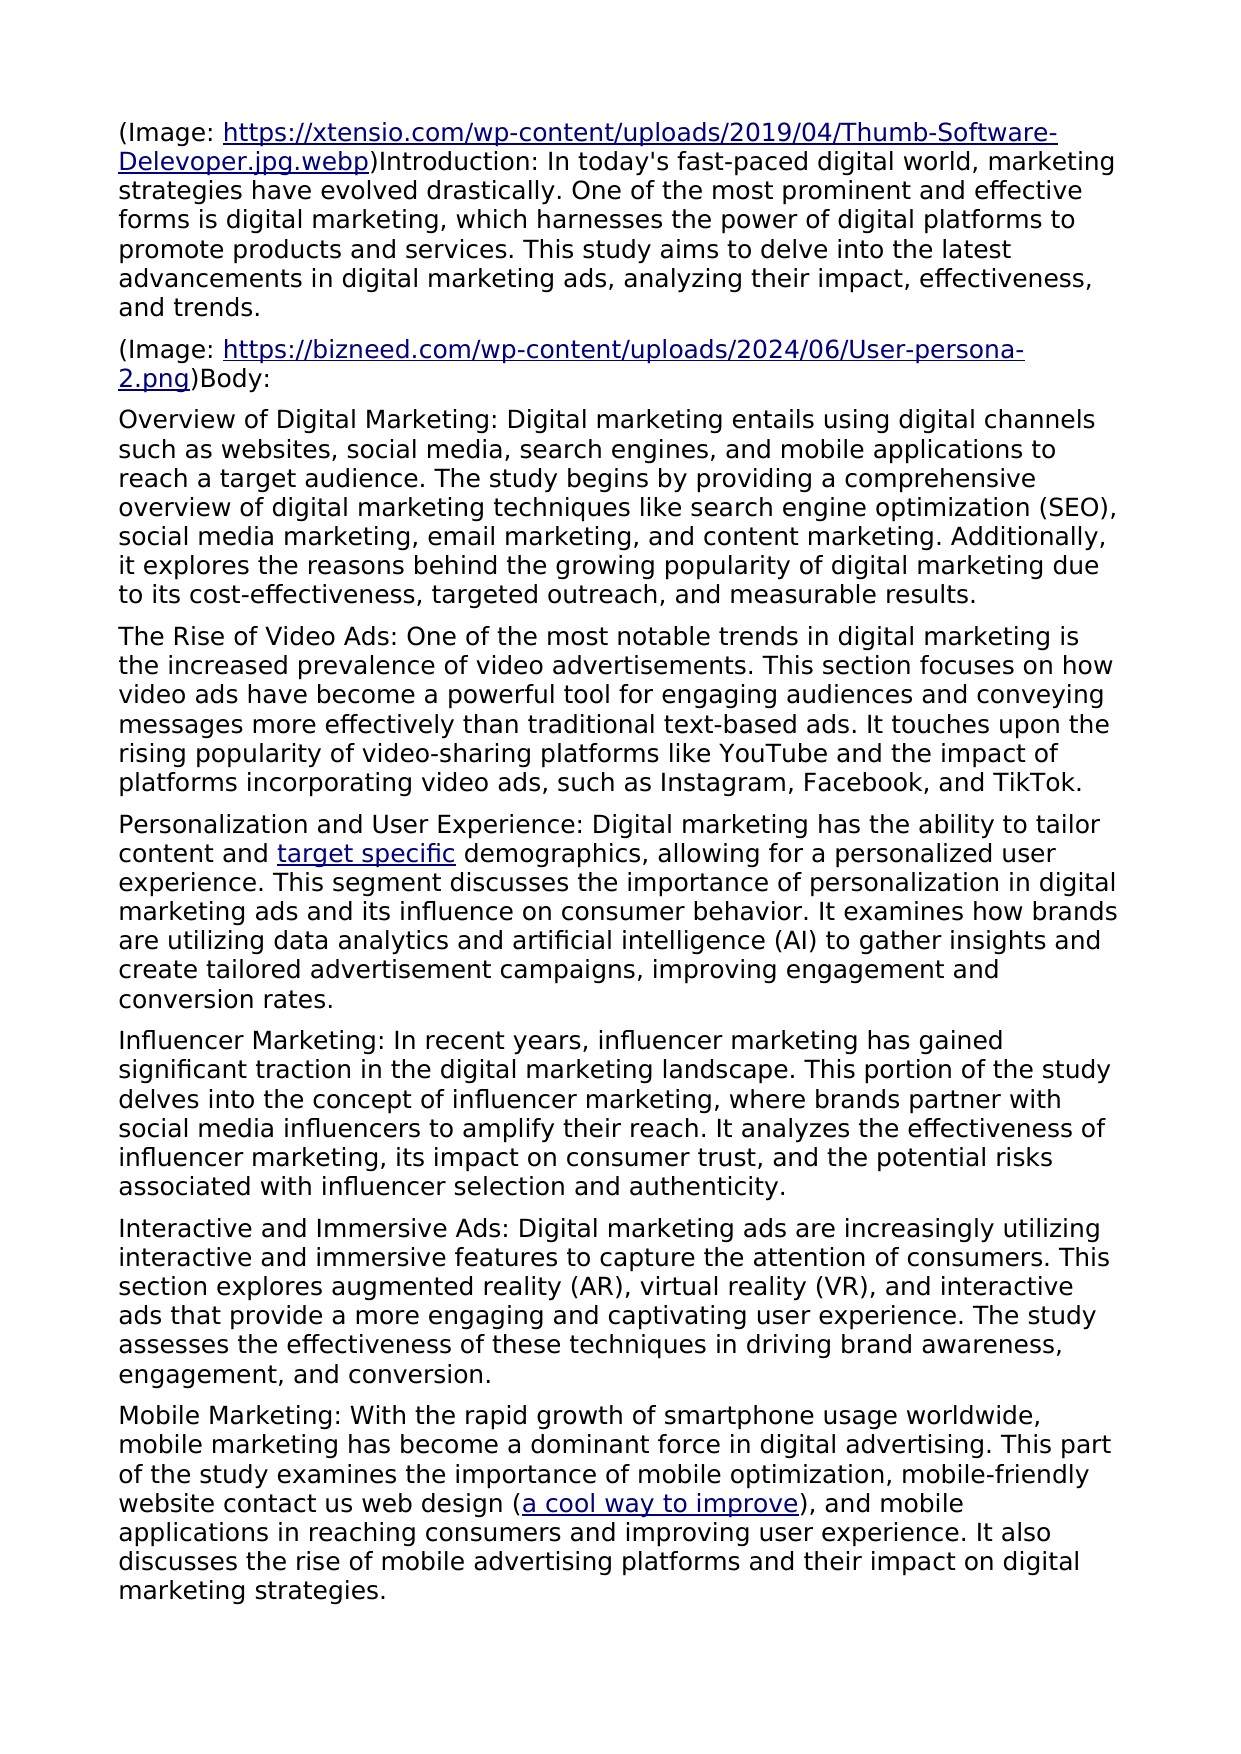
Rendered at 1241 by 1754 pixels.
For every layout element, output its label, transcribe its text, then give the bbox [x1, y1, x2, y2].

text Personalization and User Experience: Digital marketing has the ability to tailor content and target specific demographics, allowing for a personalized user experience. This segment discusses the importance of personalization in digital marketing ads and its influence on consumer behavior. It examines how brands are utilizing data analytics and artificial intelligence (AI) to gather insights and create tailored advertisement campaigns, improving engagement and conversion rates. [118, 810, 1122, 1014]
text The Rise of Video Ads: One of the most notable trends in digital marketing is the increased prevalence of video advertisements. This section focuses on how video ads have become a powerful tool for engaging audiences and conveying messages more effectively than traditional text-based ads. It touches upon the rising popularity of video-sharing platforms like YouTube and the impact of platforms incorporating video ads, such as Instagram, Facebook, and TikTok. [118, 622, 1122, 797]
text Influencer Marketing: In recent years, influencer marketing has gained significant traction in the digital marketing landscape. This portion of the study delves into the concept of influencer marketing, where brands partner with social media influencers to amplify their reach. It analyzes the effectiveness of influencer marketing, its impact on consumer trust, and the potential risks associated with influencer selection and authenticity. [118, 1026, 1122, 1201]
text Mobile Marketing: With the rapid growth of smartphone usage worldwide, mobile marketing has become a dominant force in digital advertising. This part of the study examines the importance of mobile optimization, mobile-friendly website contact us web design (a cool way to improve), and mobile applications in reaching consumers and improving user experience. It also discusses the rise of mobile advertising platforms and their impact on digital marketing strategies. [118, 1401, 1122, 1606]
text Interactive and Immersive Ads: Digital marketing ads are increasingly utilizing interactive and immersive features to capture the attention of consumers. This section explores augmented reality (AR), virtual reality (VR), and interactive ads that provide a more engaging and captivating user experience. The study assesses the effectiveness of these techniques in driving brand awareness, engagement, and conversion. [118, 1214, 1122, 1389]
text (Image: https://bizneed.com/wp-content/uploads/2024/06/User-persona-2.png)Body: [118, 335, 1122, 393]
text Overview of Digital Marketing: Digital marketing entails using digital channels such as websites, social media, search engines, and mobile applications to reach a target audience. The study begins by providing a comprehensive overview of digital marketing techniques like search engine optimization (SEO), social media marketing, email marketing, and content marketing. Additionally, it explores the reasons behind the growing popularity of digital marketing due to its cost-effectiveness, targeted outreach, and measurable results. [118, 406, 1122, 610]
text (Image: https://xtensio.com/wp-content/uploads/2019/04/Thumb-Software-Delevoper.jpg.webp)Introduction: In today's fast-paced digital world, marketing strategies have evolved drastically. One of the most prominent and effective forms is digital marketing, which harnesses the power of digital platforms to promote products and services. This study aims to delve into the latest advancements in digital marketing ads, analyzing their impact, effectiveness, and trends. [118, 118, 1122, 322]
